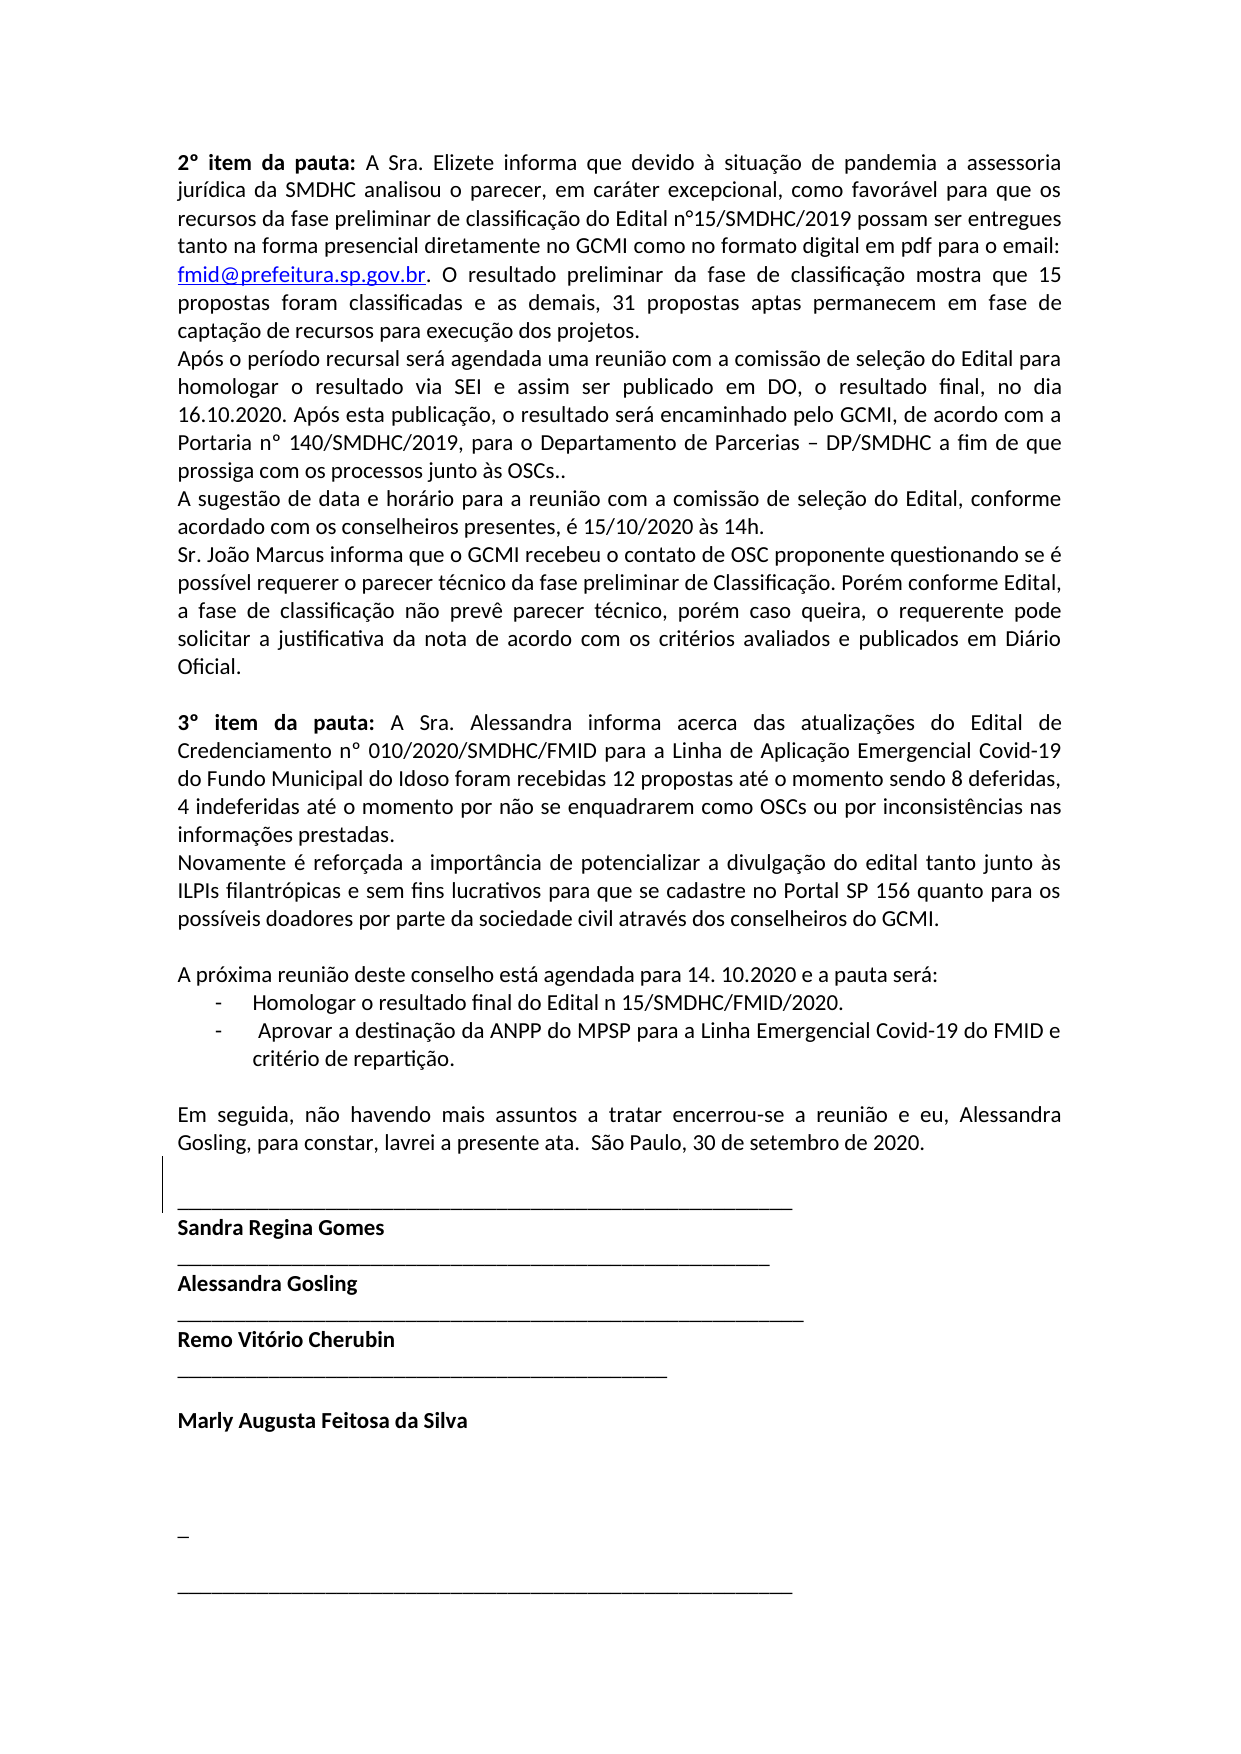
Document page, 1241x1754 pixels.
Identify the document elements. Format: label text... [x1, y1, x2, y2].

text ______________________________________________________ [177, 1185, 1063, 1213]
text ____________________________________________________ [177, 1241, 1063, 1269]
list Homologar o resultado final do Edital n 15/SMDHC/FMID/2020. [215, 988, 1063, 1016]
text Sr. João Marcus informa que o GCMI recebeu o contato de OSC proponente questionando se é possível requerer o parecer técnico da fase preliminar de Classificação. Porém conforme Edital, a fase de classificação não prevê parecer técnico, porém caso queira, o requerente pode solicitar a justificativa da nota de acordo com os critérios avaliados e publicados em Diário Oficial. [177, 540, 1063, 680]
text A próxima reunião deste conselho está agendada para 14. 10.2020 e a pauta será: [177, 960, 1063, 988]
list Aprovar a destinação da ANPP do MPSP para a Linha Emergencial Covid-19 do FMID e critério de repartição. [215, 1016, 1063, 1072]
text ___________________________________________ [177, 1353, 1063, 1381]
text Em seguida, não havendo mais assuntos a tratar encerrou-se a reunião e eu, Alessandra Gosling, para constar, lavrei a presente ata. São Paulo, 30 de setembro de 2020. [177, 1100, 1063, 1156]
text _______________________________________________________ [177, 1297, 1063, 1325]
text Marly Augusta Feitosa da Silva [177, 1406, 1063, 1434]
text _ [177, 1513, 1063, 1541]
text 3º item da pauta: A Sra. Alessandra informa acerca das atualizações do Edital de Credenciamento nº 010/2020/SMDHC/FMID para a Linha de Aplicação Emergencial Covid-19 do Fundo Municipal do Idoso foram recebidas 12 propostas até o momento sendo 8 deferidas, 4 indeferidas até o momento por não se enquadrarem como OSCs ou por inconsistências nas informações prestadas. [177, 708, 1063, 848]
text Sandra Regina Gomes [177, 1213, 1063, 1241]
text Novamente é reforçada a importância de potencializar a divulgação do edital tanto junto às ILPIs filantrópicas e sem fins lucrativos para que se cadastre no Portal SP 156 quanto para os possíveis doadores por parte da sociedade civil através dos conselheiros do GCMI. [177, 848, 1063, 932]
text A sugestão de data e horário para a reunião com a comissão de seleção do Edital, conforme acordado com os conselheiros presentes, é 15/10/2020 às 14h. [177, 484, 1063, 540]
text ______________________________________________________ [177, 1569, 1063, 1597]
text Alessandra Gosling [177, 1269, 1063, 1297]
text 2º item da pauta: A Sra. Elizete informa que devido à situação de pandemia a assessoria jurídica da SMDHC analisou o parecer, em caráter excepcional, como favorável para que os recursos da fase preliminar de classificação do Edital n°15/SMDHC/2019 possam ser entregues tanto na forma presencial diretamente no GCMI como no formato digital em pdf para o email: fmid@prefeitura.sp.gov.br. O resultado preliminar da fase de classificação mostra que 15 propostas foram classificadas e as demais, 31 propostas aptas permanecem em fase de captação de recursos para execução dos projetos. [177, 148, 1063, 344]
text Remo Vitório Cherubin [177, 1325, 1063, 1353]
text Após o período recursal será agendada uma reunião com a comissão de seleção do Edital para homologar o resultado via SEI e assim ser publicado em DO, o resultado final, no dia 16.10.2020. Após esta publicação, o resultado será encaminhado pelo GCMI, de acordo com a Portaria nº 140/SMDHC/2019, para o Departamento de Parcerias – DP/SMDHC a fim de que prossiga com os processos junto às OSCs.. [177, 344, 1063, 484]
